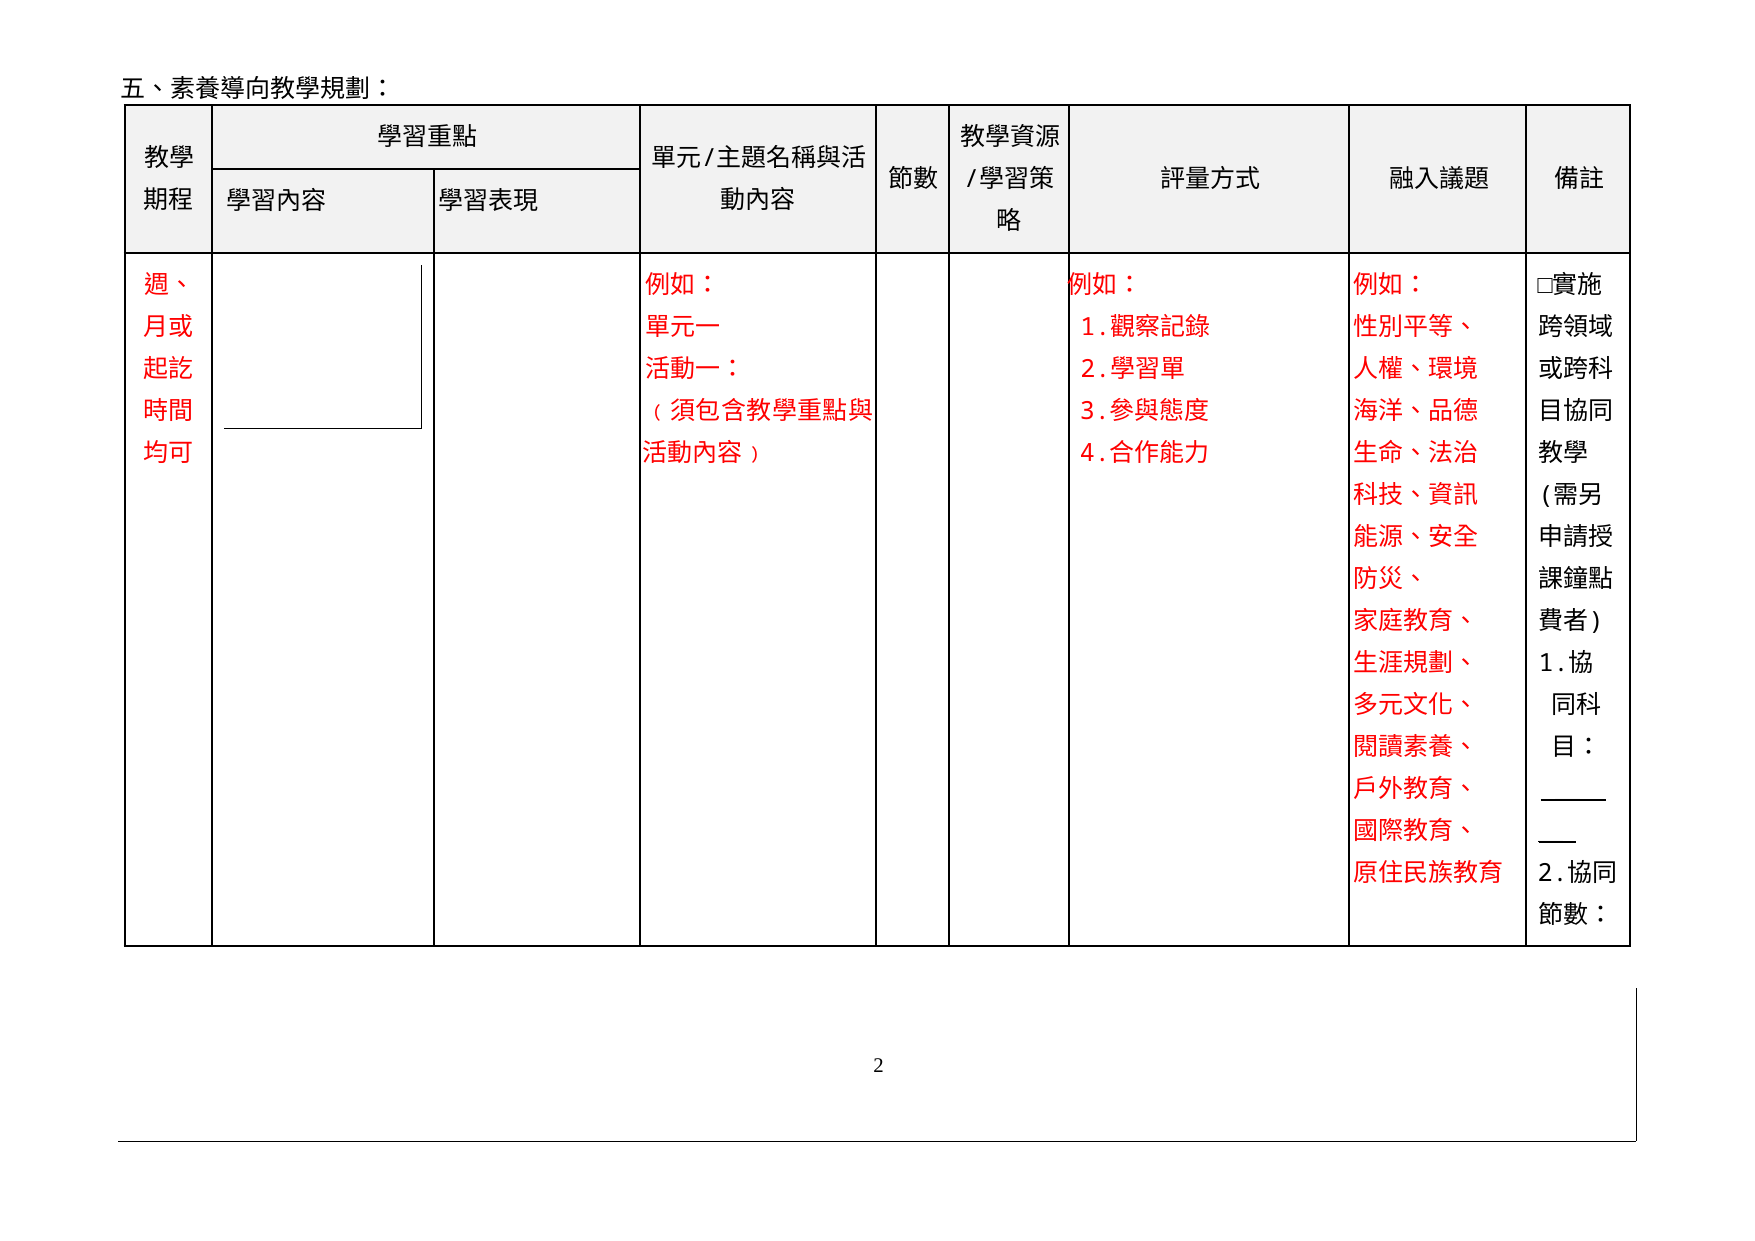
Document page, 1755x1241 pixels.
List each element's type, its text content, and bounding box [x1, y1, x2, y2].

table_header 節數 [877, 106, 948, 252]
table_cell [950, 254, 1068, 945]
table_cell 學習內容 [213, 170, 433, 252]
table_cell 學習表現 [435, 170, 639, 252]
table_header 評量方式 [1070, 106, 1348, 252]
text 五、素養導向教學規劃： [118, 68, 1636, 104]
table_header 備註 [1527, 106, 1629, 252]
table_header 教學期程 [126, 106, 211, 252]
table_cell □實施跨領域或跨科目協同教學(需另申請授課鐘點費者) 1.協同科目： ＿ ＿ 2.協同節數： [1527, 254, 1629, 945]
table_header 教學資源/學習策略 [950, 106, 1068, 252]
table_cell 例如： 單元一 活動一： ﹙須包含教學重點與活動內容﹚ [641, 254, 875, 945]
table_cell [435, 254, 639, 945]
table_cell 週、月或起訖時間均可 [126, 254, 211, 945]
table_cell [877, 254, 948, 945]
table_header 學習重點 [213, 106, 639, 168]
table_cell [213, 254, 433, 945]
table_cell 例如： 性別平等、 人權、環境 海洋、品德 生命、法治 科技、資訊 能源、安全 防災、 家庭教育、 生涯規劃、 多元文化、 閱讀素養、 戶外教育、 國際教育、 原住民族教育 [1350, 254, 1525, 945]
table_header 融入議題 [1350, 106, 1525, 252]
table_cell 例如： 1.觀察記錄 2.學習單 3.參與態度 4.合作能力 [1070, 254, 1348, 945]
table_header 單元/主題名稱與活動內容 [641, 106, 875, 252]
